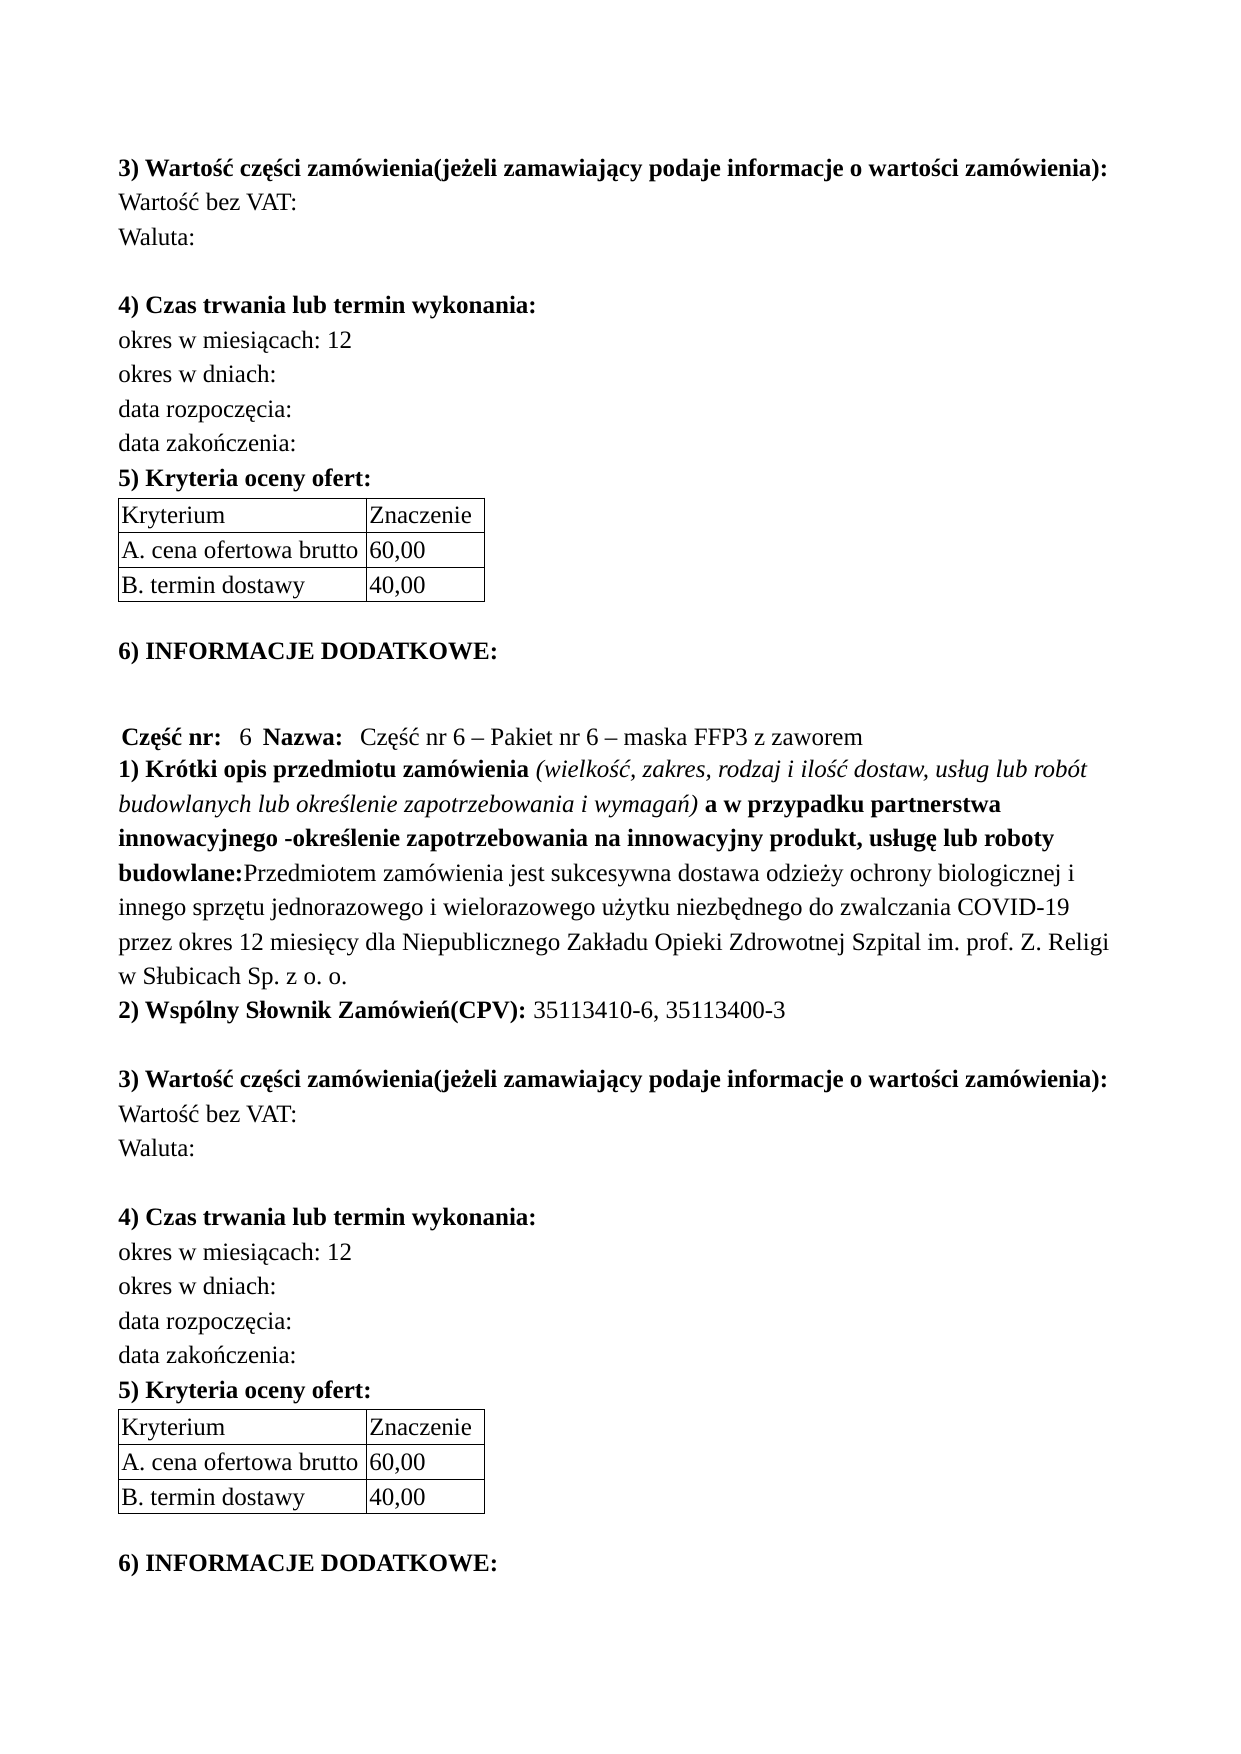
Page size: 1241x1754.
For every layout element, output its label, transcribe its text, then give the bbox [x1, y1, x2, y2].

table_cell 60,00 [367, 1445, 484, 1479]
table_header Część nr 6 – Pakiet nr 6 – maska FFP3 z zaworem [357, 720, 869, 754]
table_cell A. cena ofertowa brutto [119, 1445, 366, 1479]
table_cell 40,00 [367, 568, 484, 601]
table_header Nazwa: [260, 720, 357, 754]
table_header Kryterium [119, 1410, 366, 1444]
table_header Znaczenie [367, 499, 484, 532]
text 3) Wartość części zamówienia(jeżeli zamawiający podaje informacje o wartości zamówienia): Wartość bez VAT: Waluta: 4) Czas trwania lub termin wykonania: okres w miesiącach: 12 okres w dniach: data rozpoczęcia: data zakończenia: 5) Kryteria oceny ofert: [118, 118, 1122, 492]
table_cell 40,00 [367, 1480, 484, 1513]
table_header Część nr: [118, 720, 236, 754]
table_header Znaczenie [367, 1410, 484, 1444]
table_cell 60,00 [367, 533, 484, 567]
table_cell A. cena ofertowa brutto [119, 533, 366, 567]
table_cell B. termin dostawy [119, 568, 366, 601]
text 6) INFORMACJE DODATKOWE: [118, 602, 1122, 699]
table_cell B. termin dostawy [119, 1480, 366, 1513]
table_header 6 [236, 720, 260, 754]
table_header Kryterium [119, 499, 366, 532]
text 1) Krótki opis przedmiotu zamówienia (wielkość, zakres, rodzaj i ilość dostaw, usług lub robót budowlanych lub określenie zapotrzebowania i wymagań) a w przypadku partnerstwa innowacyjnego -określenie zapotrzebowania na innowacyjny produkt, usługę lub roboty budowlane:Przedmiotem zamówienia jest sukcesywna dostawa odzieży ochrony biologicznej i innego sprzętu jednorazowego i wielorazowego użytku niezbędnego do zwalczania COVID-19 przez okres 12 miesięcy dla Niepublicznego Zakładu Opieki Zdrowotnej Szpital im. prof. Z. Religi w Słubicach Sp. z o. o. 2) Wspólny Słownik Zamówień(CPV): 35113410-6, 35113400-3 3) Wartość części zamówienia(jeżeli zamawiający podaje informacje o wartości zamówienia): Wartość bez VAT: Waluta: 4) Czas trwania lub termin wykonania: okres w miesiącach: 12 okres w dniach: data rozpoczęcia: data zakończenia: 5) Kryteria oceny ofert: [118, 754, 1122, 1403]
text 6) INFORMACJE DODATKOWE: [118, 1513, 1122, 1611]
